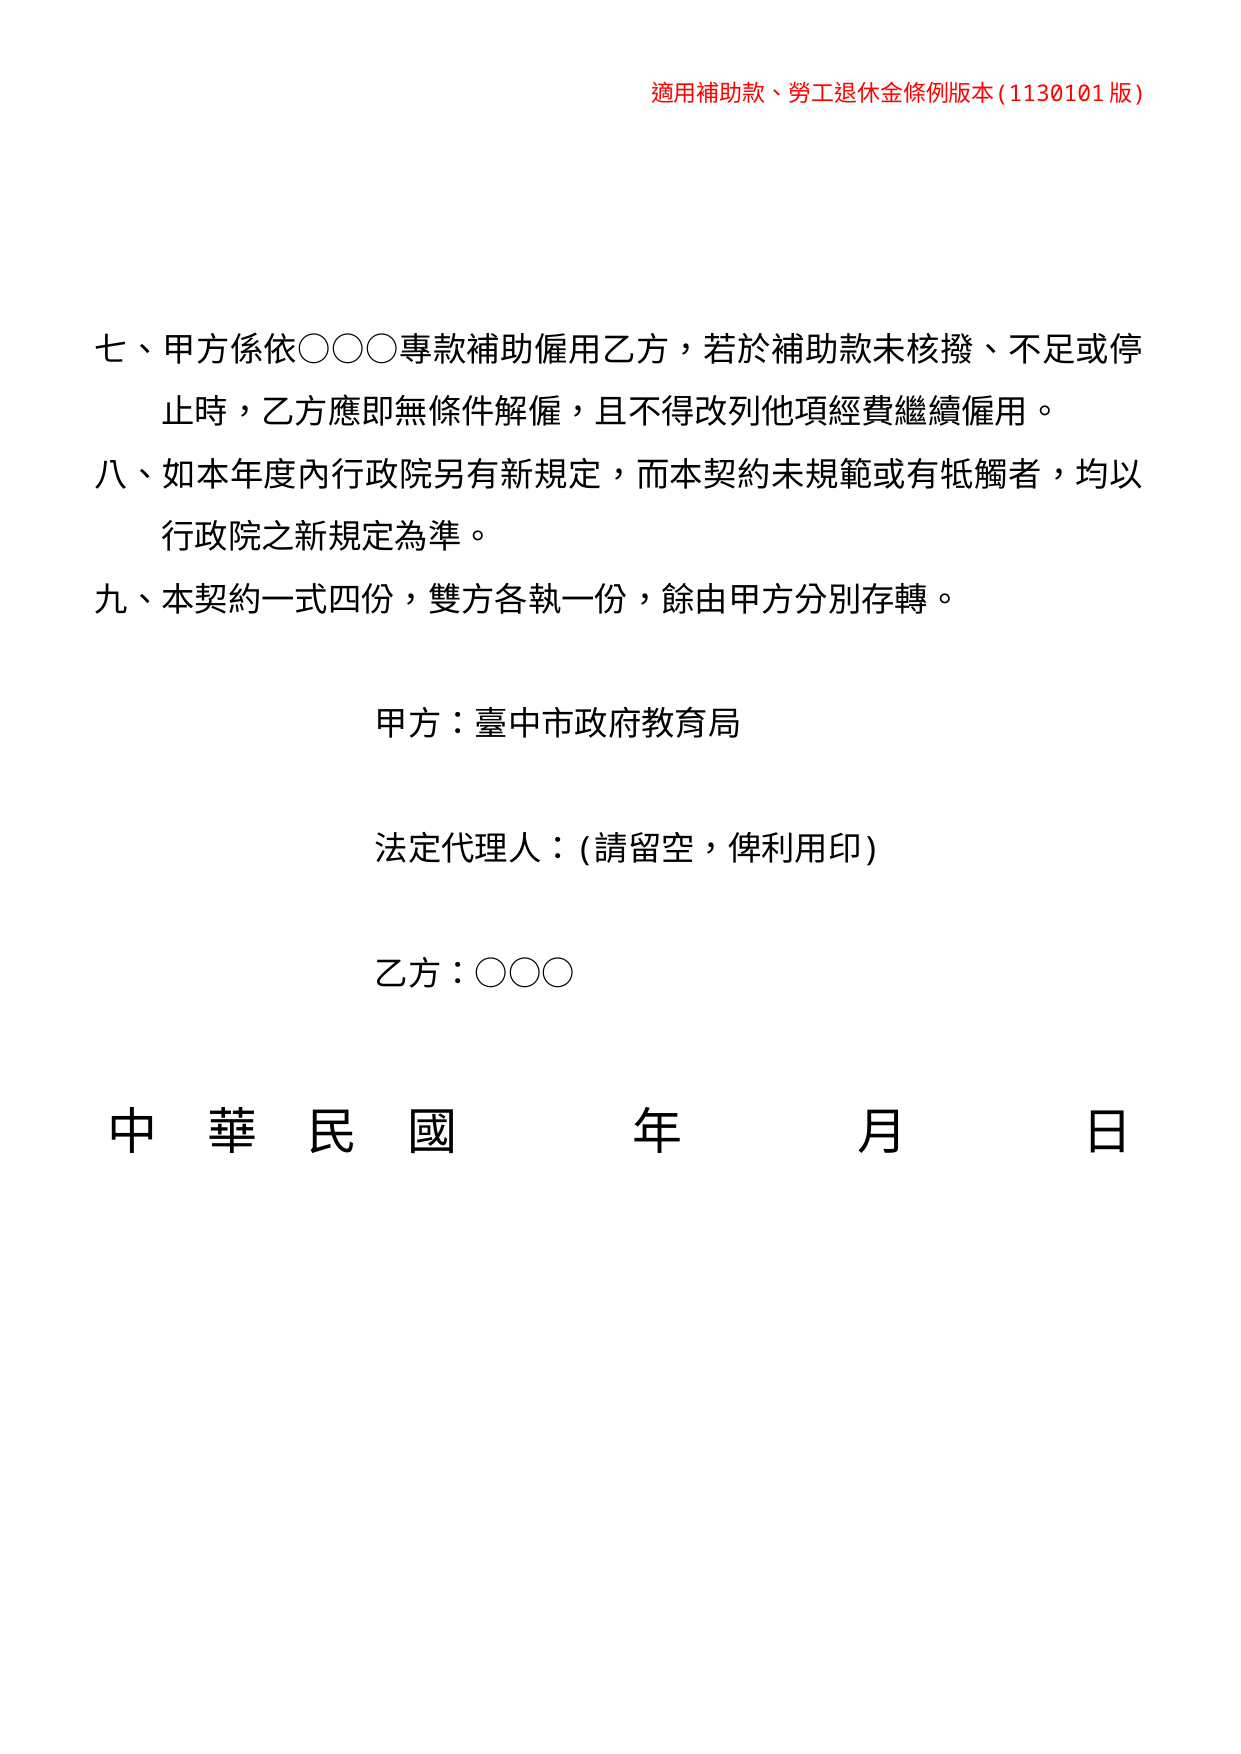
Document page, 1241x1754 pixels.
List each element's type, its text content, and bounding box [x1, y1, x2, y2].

text 七、甲方係依○○○專款補助僱用乙方，若於補助款未核撥、不足或停止時，乙方應即無條件解僱，且不得改列他項經費繼續僱用。 [94, 305, 1146, 430]
text 中 華 民 國 年 月 日 [94, 1055, 1146, 1180]
text 九、本契約一式四份，雙方各執一份，餘由甲方分別存轉。 [94, 555, 1146, 617]
text 乙方：○○○ [94, 930, 1146, 992]
text 甲方：臺中市政府教育局 [94, 680, 1146, 742]
text 法定代理人：(請留空，俾利用印) [94, 805, 1146, 867]
text 八、如本年度內行政院另有新規定，而本契約未規範或有牴觸者，均以行政院之新規定為準。 [94, 430, 1146, 555]
